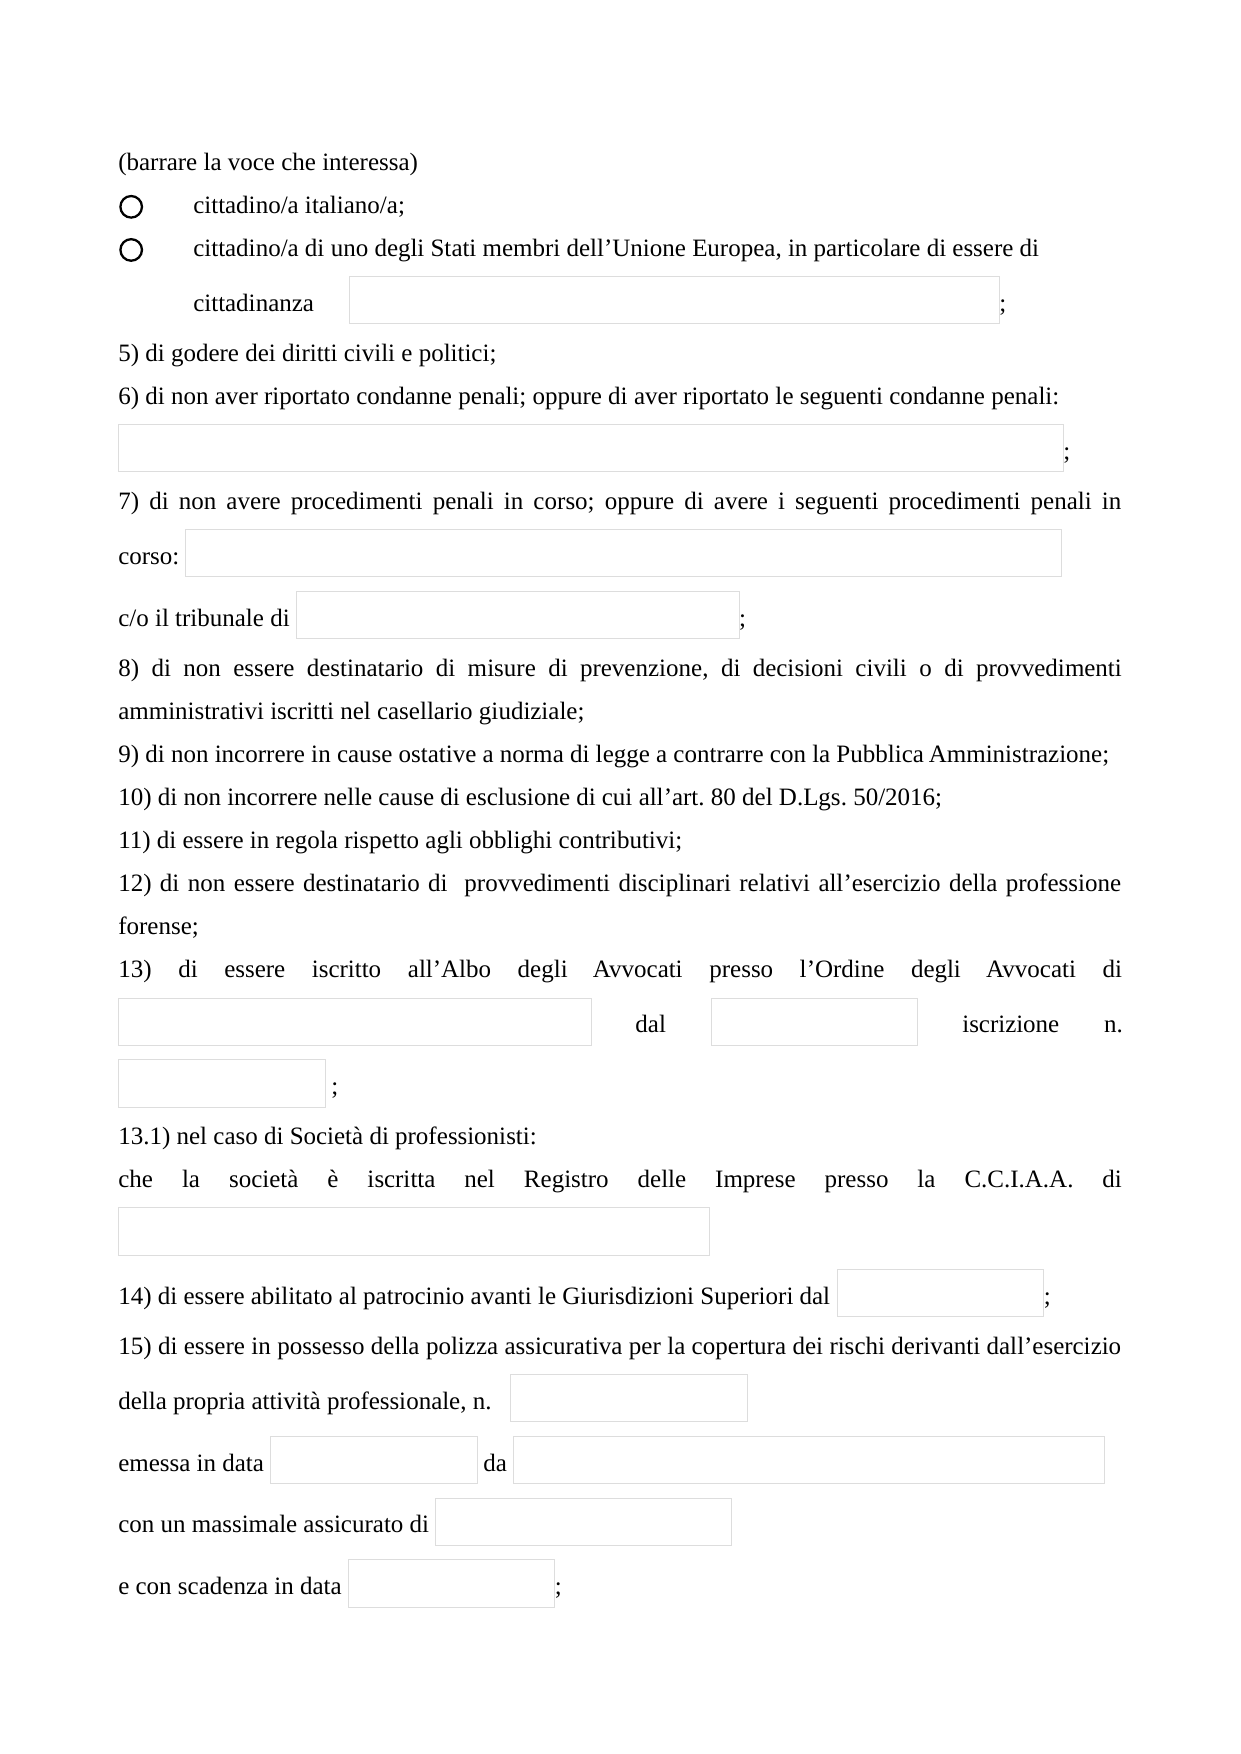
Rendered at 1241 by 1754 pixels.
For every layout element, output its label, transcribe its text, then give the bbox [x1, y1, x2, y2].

text ; [1000, 276, 1123, 323]
list 8) di non essere destinatario di misure di prevenzione, di decisioni civili o di provvedimenti amministrativi iscritti nel casellario giudiziale; [118, 653, 1123, 724]
text 7) di non avere procedimenti penali in corso; oppure di avere i seguenti procedimenti penali in corso: [118, 486, 1123, 576]
list [732, 1498, 1123, 1545]
list 10) di non incorrere nelle cause di esclusione di cui all’art. 80 del D.Lgs. 50/2016; [118, 782, 1123, 811]
list 13.1) nel caso di Società di professionisti: [118, 1121, 1123, 1150]
list e con scadenza in data [118, 1559, 348, 1607]
text cittadinanza [118, 276, 349, 323]
list 14) di essere abilitato al patrocinio avanti le Giurisdizioni Superiori dal [118, 1269, 837, 1317]
list da [478, 1436, 513, 1483]
list che la società è iscritta nel Registro delle Imprese presso la C.C.I.A.A. di [118, 1164, 1123, 1255]
list emessa in data [118, 1436, 270, 1483]
text ; [740, 591, 1123, 638]
list 15) di essere in possesso della polizza assicurativa per la copertura dei rischi derivanti dall’esercizio della propria attività professionale, n. [118, 1331, 1123, 1421]
list 12) di non essere destinatario di provvedimenti disciplinari relativi all’esercizio della professione forense; [118, 868, 1123, 940]
text (barrare la voce che interessa) [118, 147, 1123, 176]
list 11) di essere in regola rispetto agli obblighi contributivi; [118, 825, 1123, 854]
list [1105, 1436, 1123, 1483]
text cittadino/a di uno degli Stati membri dell’Unione Europea, in particolare di essere di [118, 233, 1123, 262]
text 6) di non aver riportato condanne penali; oppure di aver riportato le seguenti condanne penali: ; [118, 381, 1123, 472]
text 5) di godere dei diritti civili e politici; [118, 338, 1123, 367]
list 9) di non incorrere in cause ostative a norma di legge a contrarre con la Pubblica Amministrazione; [118, 739, 1123, 768]
list 13) di essere iscritto all’Albo degli Avvocati presso l’Ordine degli Avvocati di dal iscrizione n. ; [118, 954, 1123, 1107]
text c/o il tribunale di [118, 591, 296, 638]
list con un massimale assicurato di [118, 1498, 435, 1545]
text cittadino/a italiano/a; [118, 190, 1123, 219]
list ; [555, 1559, 1123, 1607]
list ; [1044, 1269, 1123, 1317]
